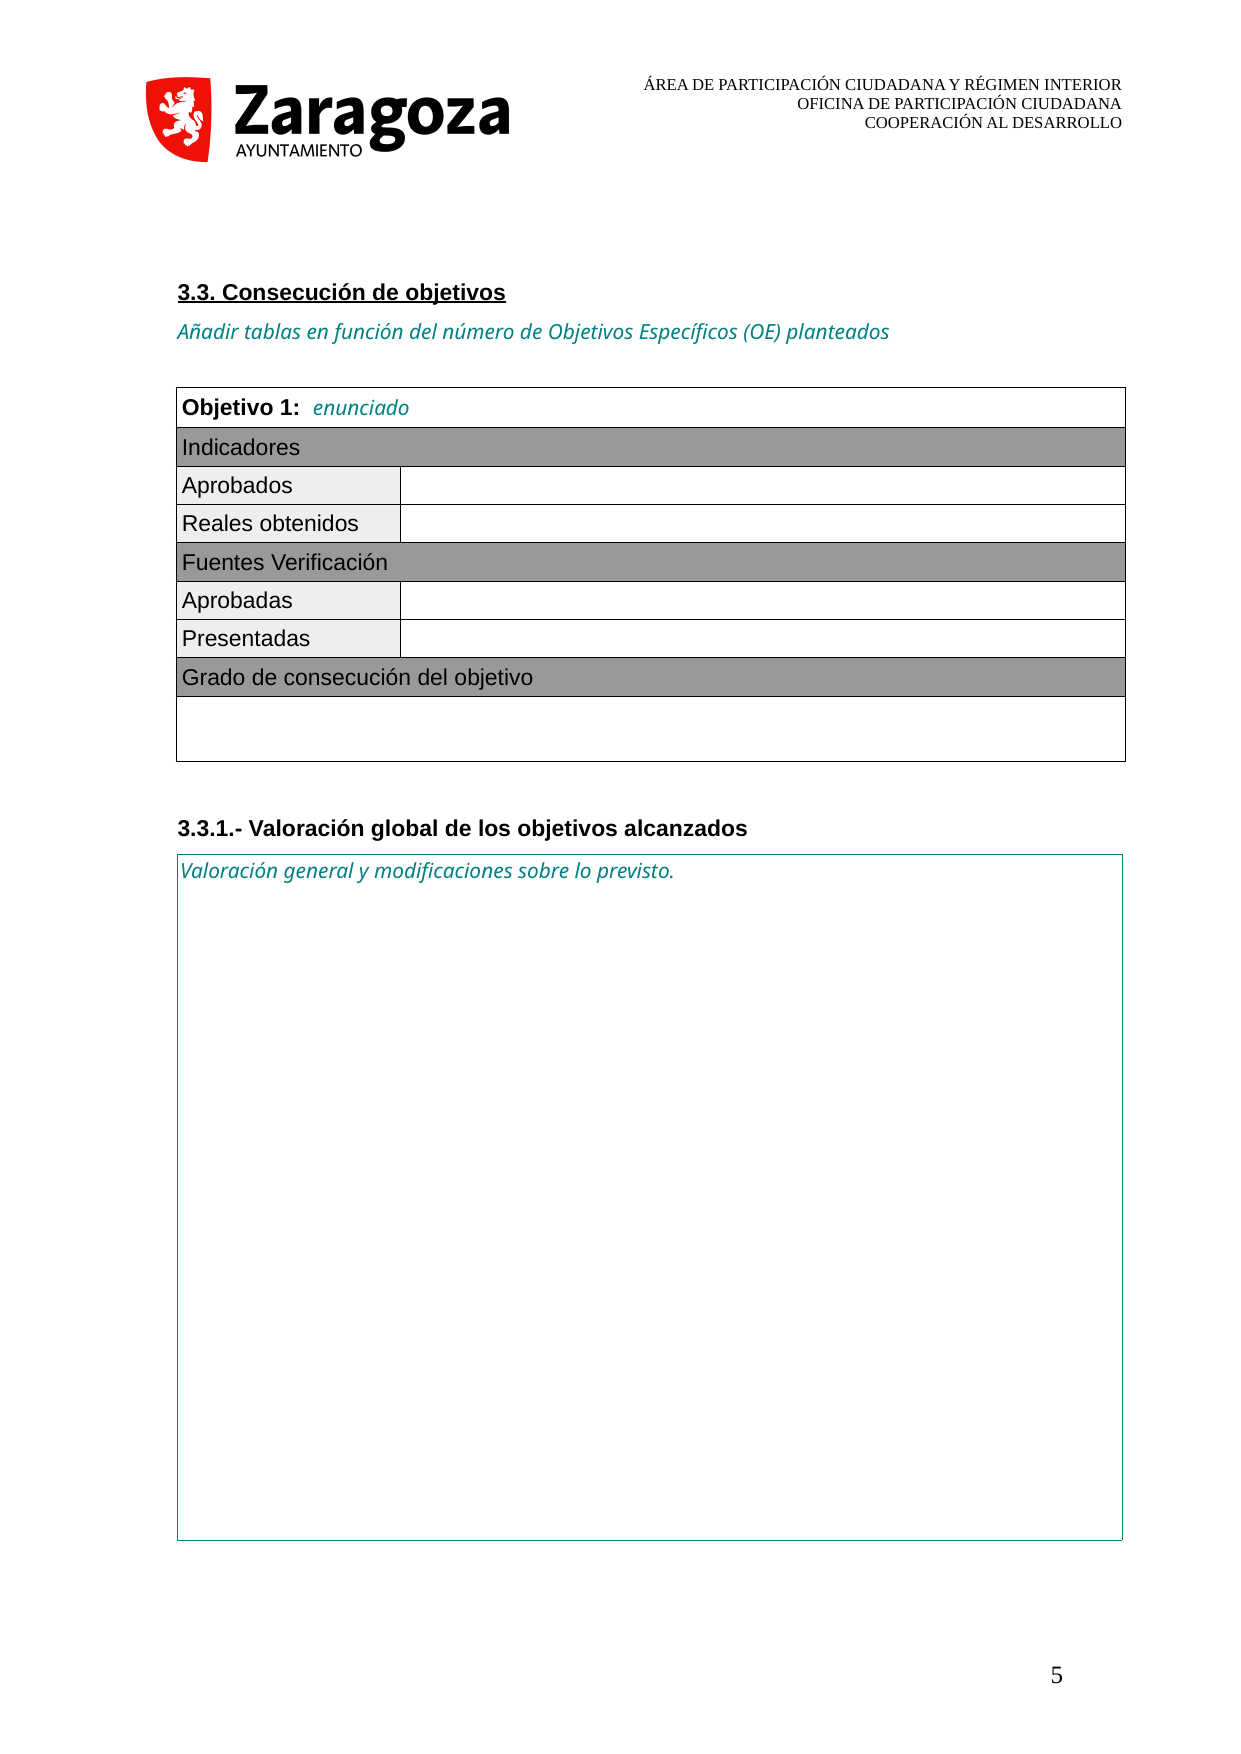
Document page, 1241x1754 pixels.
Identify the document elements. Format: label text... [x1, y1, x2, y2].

table_header Objetivo 1: enunciado [177, 388, 1125, 427]
table_cell Grado de consecución del objetivo [177, 658, 1125, 696]
table_cell Aprobadas [177, 582, 400, 619]
table_cell [401, 467, 1125, 504]
table_cell Fuentes Verificación [177, 543, 1125, 581]
text Añadir tablas en función del número de Objetivos Específicos (OE) planteados [177, 317, 1122, 346]
table_cell Aprobados [177, 467, 400, 504]
table_cell [401, 582, 1125, 619]
picture [144, 75, 511, 166]
text 3.3. Consecución de objetivos [177, 278, 1122, 305]
table_cell [177, 697, 1125, 761]
text Valoración general y modificaciones sobre lo previsto. [178, 855, 1122, 884]
text 3.3.1.- Valoración global de los objetivos alcanzados [177, 815, 1122, 841]
table_cell Reales obtenidos [177, 505, 400, 542]
table_cell [401, 505, 1125, 542]
table_cell [401, 620, 1125, 657]
table_cell Presentadas [177, 620, 400, 657]
table_cell Indicadores [177, 428, 1125, 466]
